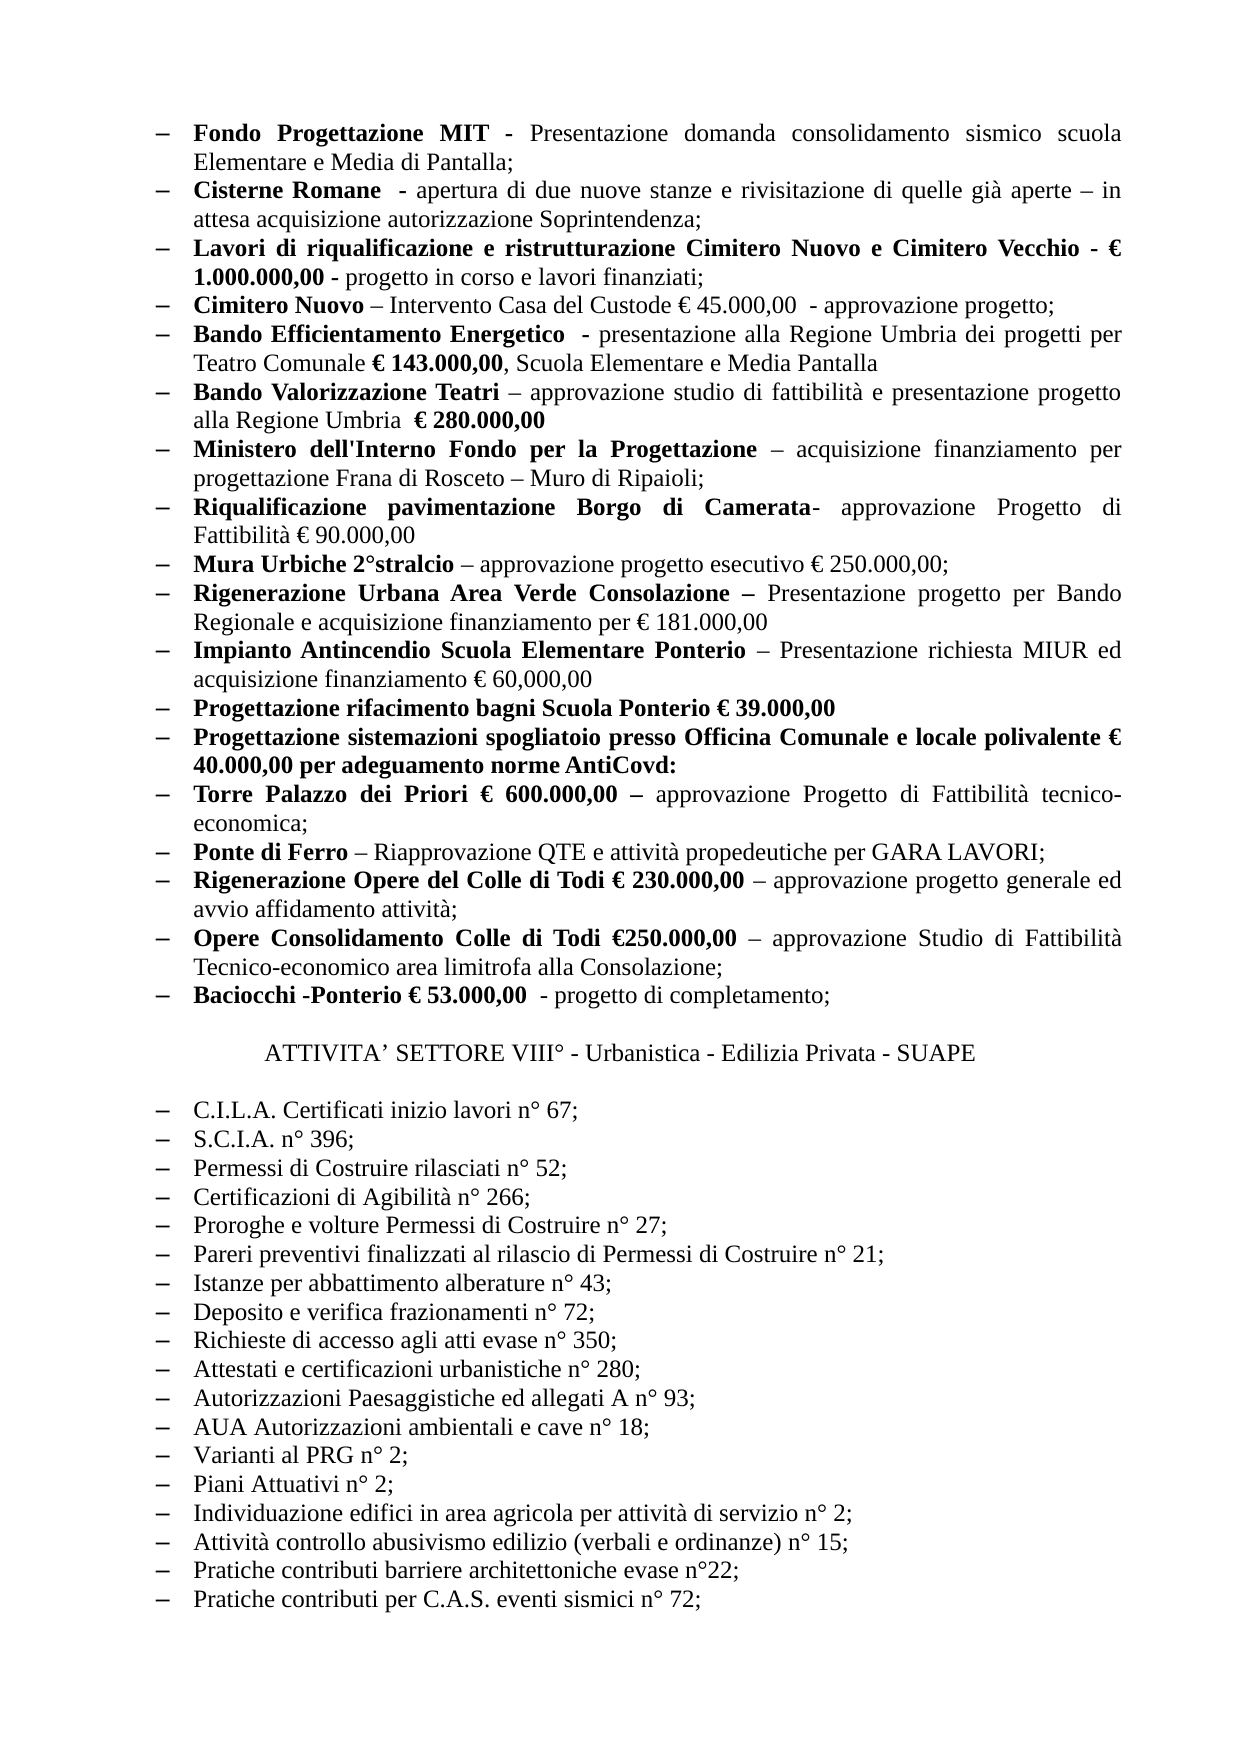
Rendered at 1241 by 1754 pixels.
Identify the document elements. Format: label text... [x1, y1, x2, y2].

list Piani Attuativi n° 2; [156, 1469, 1122, 1498]
list Richieste di accesso agli atti evase n° 350; [156, 1326, 1122, 1354]
list Progettazione sistemazioni spogliatoio presso Officina Comunale e locale polivalente € 40.000,00 per adeguamento norme AntiCovd: [156, 722, 1122, 779]
list Deposito e verifica frazionamenti n° 72; [156, 1297, 1122, 1326]
list Fondo Progettazione MIT - Presentazione domanda consolidamento sismico scuola Elementare e Media di Pantalla; [156, 118, 1122, 176]
list Pratiche contributi barriere architettoniche evase n°22; [156, 1556, 1122, 1584]
list Opere Consolidamento Colle di Todi €250.000,00 – approvazione Studio di Fattibilità Tecnico-economico area limitrofa alla Consolazione; [156, 923, 1122, 981]
list Progettazione rifacimento bagni Scuola Ponterio € 39.000,00 [156, 693, 1122, 722]
list Mura Urbiche 2°stralcio – approvazione progetto esecutivo € 250.000,00; [156, 549, 1122, 578]
list Bando Valorizzazione Teatri – approvazione studio di fattibilità e presentazione progetto alla Regione Umbria € 280.000,00 [156, 377, 1122, 434]
list Rigenerazione Opere del Colle di Todi € 230.000,00 – approvazione progetto generale ed avvio affidamento attività; [156, 866, 1122, 923]
list S.C.I.A. n° 396; [156, 1124, 1122, 1153]
list C.I.L.A. Certificati inizio lavori n° 67; [156, 1096, 1122, 1124]
list Proroghe e volture Permessi di Costruire n° 27; [156, 1211, 1122, 1239]
list Ponte di Ferro – Riapprovazione QTE e attività propedeutiche per GARA LAVORI; [156, 837, 1122, 866]
list Varianti al PRG n° 2; [156, 1441, 1122, 1469]
list Rigenerazione Urbana Area Verde Consolazione – Presentazione progetto per Bando Regionale e acquisizione finanziamento per € 181.000,00 [156, 578, 1122, 636]
list Attività controllo abusivismo edilizio (verbali e ordinanze) n° 15; [156, 1527, 1122, 1556]
list Pareri preventivi finalizzati al rilascio di Permessi di Costruire n° 21; [156, 1239, 1122, 1268]
list Cimitero Nuovo – Intervento Casa del Custode € 45.000,00 - approvazione progetto; [156, 291, 1122, 319]
list Permessi di Costruire rilasciati n° 52; [156, 1153, 1122, 1182]
list Riqualificazione pavimentazione Borgo di Camerata- approvazione Progetto di Fattibilità € 90.000,00 [156, 492, 1122, 549]
list Autorizzazioni Paesaggistiche ed allegati A n° 93; [156, 1383, 1122, 1412]
list Bando Efficientamento Energetico - presentazione alla Regione Umbria dei progetti per Teatro Comunale € 143.000,00, Scuola Elementare e Media Pantalla [156, 319, 1122, 377]
list Impianto Antincendio Scuola Elementare Ponterio – Presentazione richiesta MIUR ed acquisizione finanziamento € 60,000,00 [156, 636, 1122, 693]
list Pratiche contributi per C.A.S. eventi sismici n° 72; [156, 1584, 1122, 1613]
list AUA Autorizzazioni ambientali e cave n° 18; [156, 1412, 1122, 1441]
list Individuazione edifici in area agricola per attività di servizio n° 2; [156, 1498, 1122, 1527]
list Baciocchi -Ponterio € 53.000,00 - progetto di completamento; [156, 981, 1122, 1009]
list Torre Palazzo dei Priori € 600.000,00 – approvazione Progetto di Fattibilità tecnico-economica; [156, 779, 1122, 837]
text ATTIVITA’ SETTORE VIII° - Urbanistica - Edilizia Privata - SUAPE [118, 1038, 1122, 1067]
list Cisterne Romane - apertura di due nuove stanze e rivisitazione di quelle già aperte – in attesa acquisizione autorizzazione Soprintendenza; [156, 176, 1122, 233]
list Lavori di riqualificazione e ristrutturazione Cimitero Nuovo e Cimitero Vecchio - € 1.000.000,00 - progetto in corso e lavori finanziati; [156, 233, 1122, 291]
list Ministero dell'Interno Fondo per la Progettazione – acquisizione finanziamento per progettazione Frana di Rosceto – Muro di Ripaioli; [156, 434, 1122, 492]
list Attestati e certificazioni urbanistiche n° 280; [156, 1354, 1122, 1383]
list Istanze per abbattimento alberature n° 43; [156, 1268, 1122, 1297]
list Certificazioni di Agibilità n° 266; [156, 1182, 1122, 1211]
